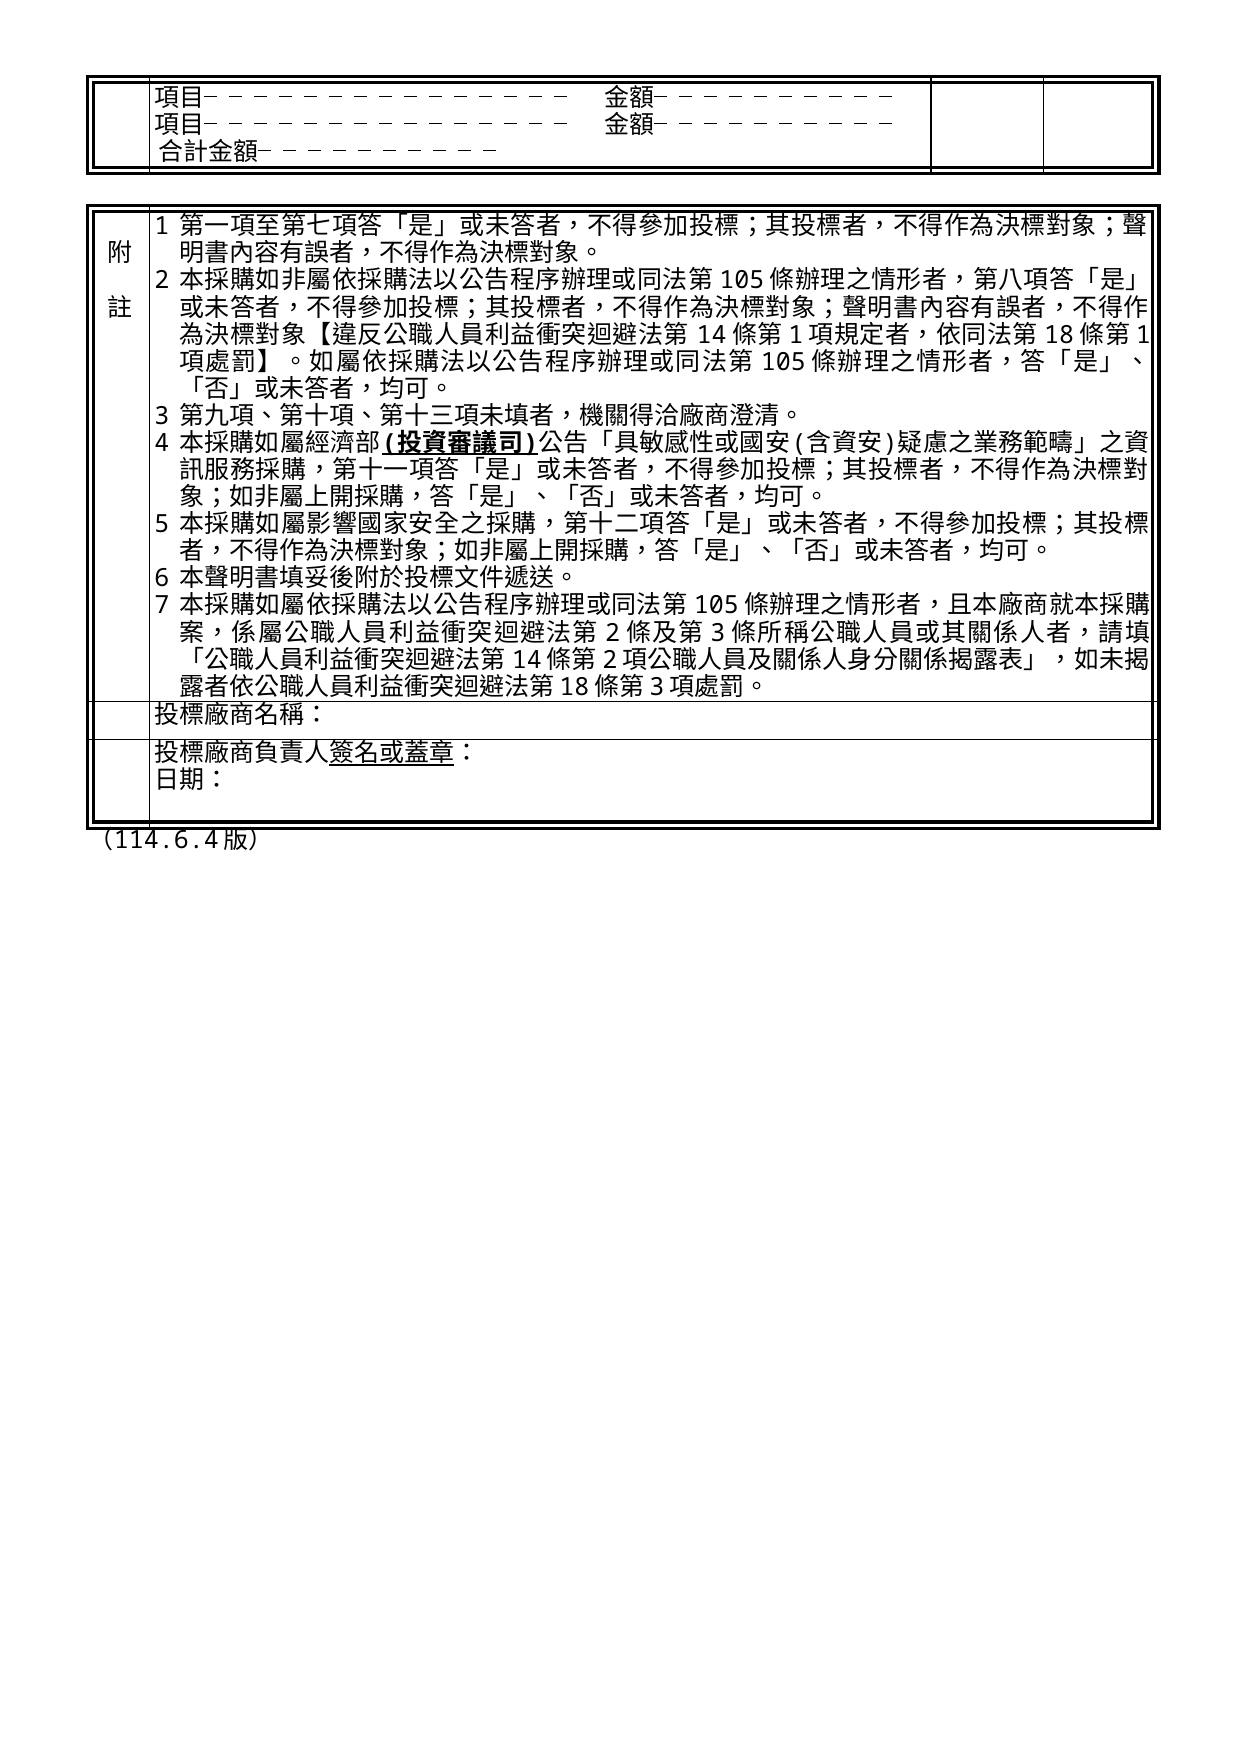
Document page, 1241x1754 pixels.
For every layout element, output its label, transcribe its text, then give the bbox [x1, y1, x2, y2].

text （114.6.4版） [89, 830, 1152, 853]
table_header 第一項至第七項答「是」或未答者，不得參加投標；其投標者，不得作為決標對象；聲明書內容有誤者，不得作為決標對象。 本採購如非屬依採購法以公告程序辦理或同法第105條辦理之情形者，第八項答「是」或未答者，不得參加投標；其投標者，不得作為決標對象；聲明書內容有誤者，不得作為決標對象【違反公職人員利益衝突迴避法第14條第1項規定者，依同法第18條第1項處罰】。如屬依採購法以公告程序辦理或同法第105條辦理之情形者，答「是」、「否」或未答者，均可。 第九項、第十項、第十三項未填者，機關得洽廠商澄清。 本採購如屬經濟部(投資審議司)公告「具敏感性或國安(含資安)疑慮之業務範疇」之資訊服務採購，第十一項答「是」或未答者，不得參加投標；其投標者，不得作為決標對象；如非屬上開採購，答「是」、「否」或未答者，均可。 本採購如屬影響國家安全之採購，第十二項答「是」或未答者，不得參加投標；其投標者，不得作為決標對象；如非屬上開採購，答「是」、「否」或未答者，均可。 本聲明書填妥後附於投標文件遞送。 本採購如屬依採購法以公告程序辦理或同法第105條辦理之情形者，且本廠商就本採購案，係屬公職人員利益衝突迴避法第2條及第3條所稱公職人員或其關係人者，請填「公職人員利益衝突迴避法第14條第2項公職人員及關係人身分關係揭露表」，如未揭露者依公職人員利益衝突迴避法第18條第3項處罰。 [150, 207, 1156, 701]
table_cell [95, 740, 149, 820]
table_header [932, 84, 1043, 166]
table_cell 投標廠商名稱： [150, 702, 1151, 739]
table_cell 投標廠商負責人簽名或蓋章： 日期： [150, 740, 1151, 820]
table_cell [95, 702, 149, 739]
table_header 項目╴╴╴╴╴╴╴╴╴╴╴╴╴╴╴ 金額╴╴╴╴╴╴╴╴╴╴ 項目╴╴╴╴╴╴╴╴╴╴╴╴╴╴╴ 金額╴╴╴╴╴╴╴╴╴╴ 合計金額╴╴╴╴╴╴╴╴╴╴ [150, 84, 930, 166]
table_header 附 註 [90, 207, 149, 701]
table_header [1044, 78, 1156, 166]
table_header [1044, 84, 1151, 166]
table_header [90, 78, 149, 166]
